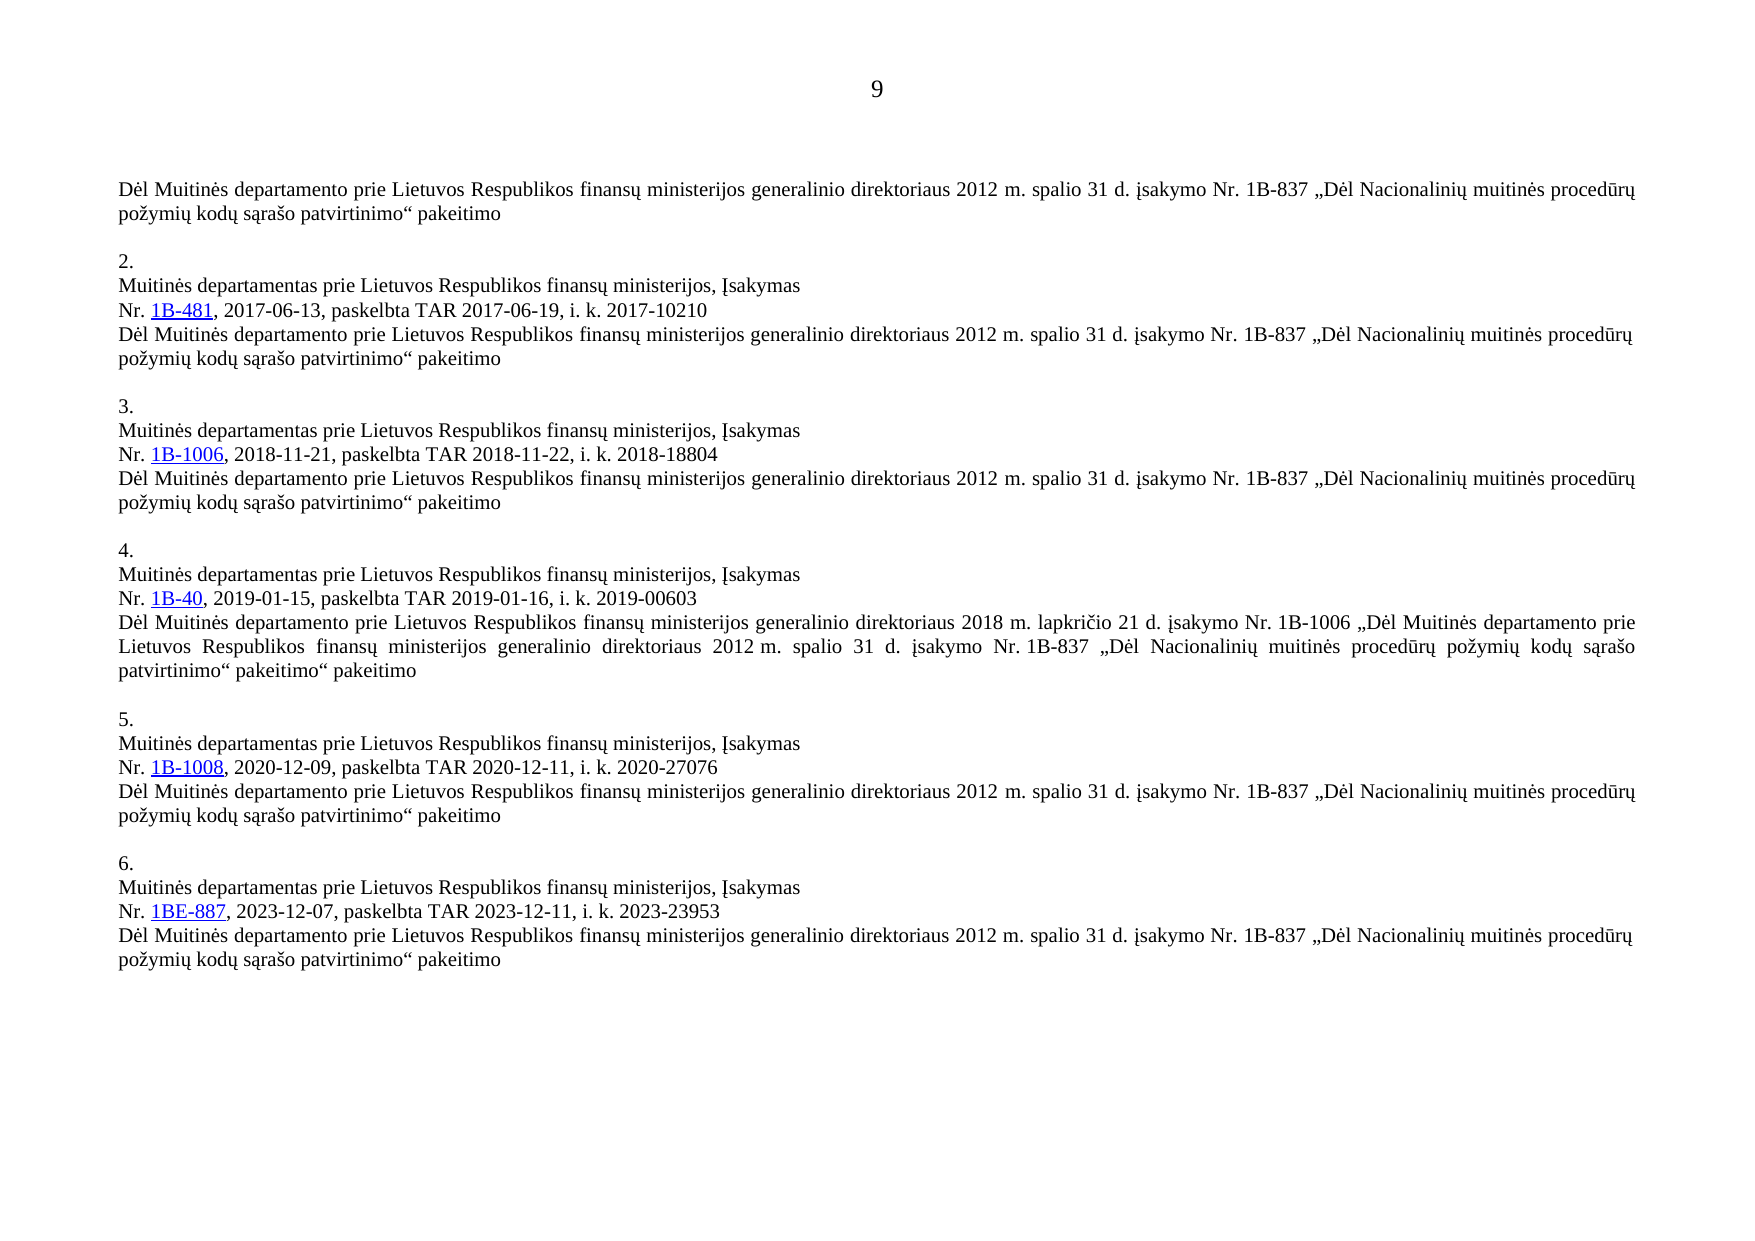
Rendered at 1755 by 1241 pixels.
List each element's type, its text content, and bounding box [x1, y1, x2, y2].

text Dėl Muitinės departamento prie Lietuvos Respublikos finansų ministerijos generalinio direktoriaus 2012 m. spalio 31 d. įsakymo Nr. 1B-837 „Dėl Nacionalinių muitinės procedūrų požymių kodų sąrašo patvirtinimo“ pakeitimo [118, 466, 1636, 514]
text Nr. 1B-481, 2017-06-13, paskelbta TAR 2017-06-19, i. k. 2017-10210 [118, 297, 1636, 322]
text Muitinės departamentas prie Lietuvos Respublikos finansų ministerijos, Įsakymas [118, 418, 1636, 442]
text Muitinės departamentas prie Lietuvos Respublikos finansų ministerijos, Įsakymas [118, 875, 1636, 899]
text Dėl Muitinės departamento prie Lietuvos Respublikos finansų ministerijos generalinio direktoriaus 2018 m. lapkričio 21 d. įsakymo Nr. 1B-1006 „Dėl Muitinės departamento prie Lietuvos Respublikos finansų ministerijos generalinio direktoriaus 2012 m. spalio 31 d. įsakymo Nr. 1B-837 „Dėl Nacionalinių muitinės procedūrų požymių kodų sąrašo patvirtinimo“ pakeitimo“ pakeitimo [118, 610, 1636, 682]
text 5. [118, 707, 1636, 731]
text Muitinės departamentas prie Lietuvos Respublikos finansų ministerijos, Įsakymas [118, 562, 1636, 586]
text Nr. 1B-1006, 2018-11-21, paskelbta TAR 2018-11-22, i. k. 2018-18804 [118, 442, 1636, 466]
text Nr. 1B-40, 2019-01-15, paskelbta TAR 2019-01-16, i. k. 2019-00603 [118, 586, 1636, 610]
text Dėl Muitinės departamento prie Lietuvos Respublikos finansų ministerijos generalinio direktoriaus 2012 m. spalio 31 d. įsakymo Nr. 1B-837 „Dėl Nacionalinių muitinės procedūrų požymių kodų sąrašo patvirtinimo“ pakeitimo [118, 177, 1636, 225]
text Dėl Muitinės departamento prie Lietuvos Respublikos finansų ministerijos generalinio direktoriaus 2012 m. spalio 31 d. įsakymo Nr. 1B-837 „Dėl Nacionalinių muitinės procedūrų požymių kodų sąrašo patvirtinimo“ pakeitimo [118, 322, 1636, 370]
text 2. [118, 249, 1636, 273]
text Muitinės departamentas prie Lietuvos Respublikos finansų ministerijos, Įsakymas [118, 273, 1636, 297]
text Nr. 1B-1008, 2020-12-09, paskelbta TAR 2020-12-11, i. k. 2020-27076 [118, 755, 1636, 779]
text Dėl Muitinės departamento prie Lietuvos Respublikos finansų ministerijos generalinio direktoriaus 2012 m. spalio 31 d. įsakymo Nr. 1B-837 „Dėl Nacionalinių muitinės procedūrų požymių kodų sąrašo patvirtinimo“ pakeitimo [118, 779, 1636, 827]
text 3. [118, 394, 1636, 418]
text Muitinės departamentas prie Lietuvos Respublikos finansų ministerijos, Įsakymas [118, 731, 1636, 755]
text 6. [118, 851, 1636, 875]
text Nr. 1BE-887, 2023-12-07, paskelbta TAR 2023-12-11, i. k. 2023-23953 [118, 899, 1636, 923]
text 4. [118, 538, 1636, 562]
text Dėl Muitinės departamento prie Lietuvos Respublikos finansų ministerijos generalinio direktoriaus 2012 m. spalio 31 d. įsakymo Nr. 1B-837 „Dėl Nacionalinių muitinės procedūrų požymių kodų sąrašo patvirtinimo“ pakeitimo [118, 923, 1636, 971]
